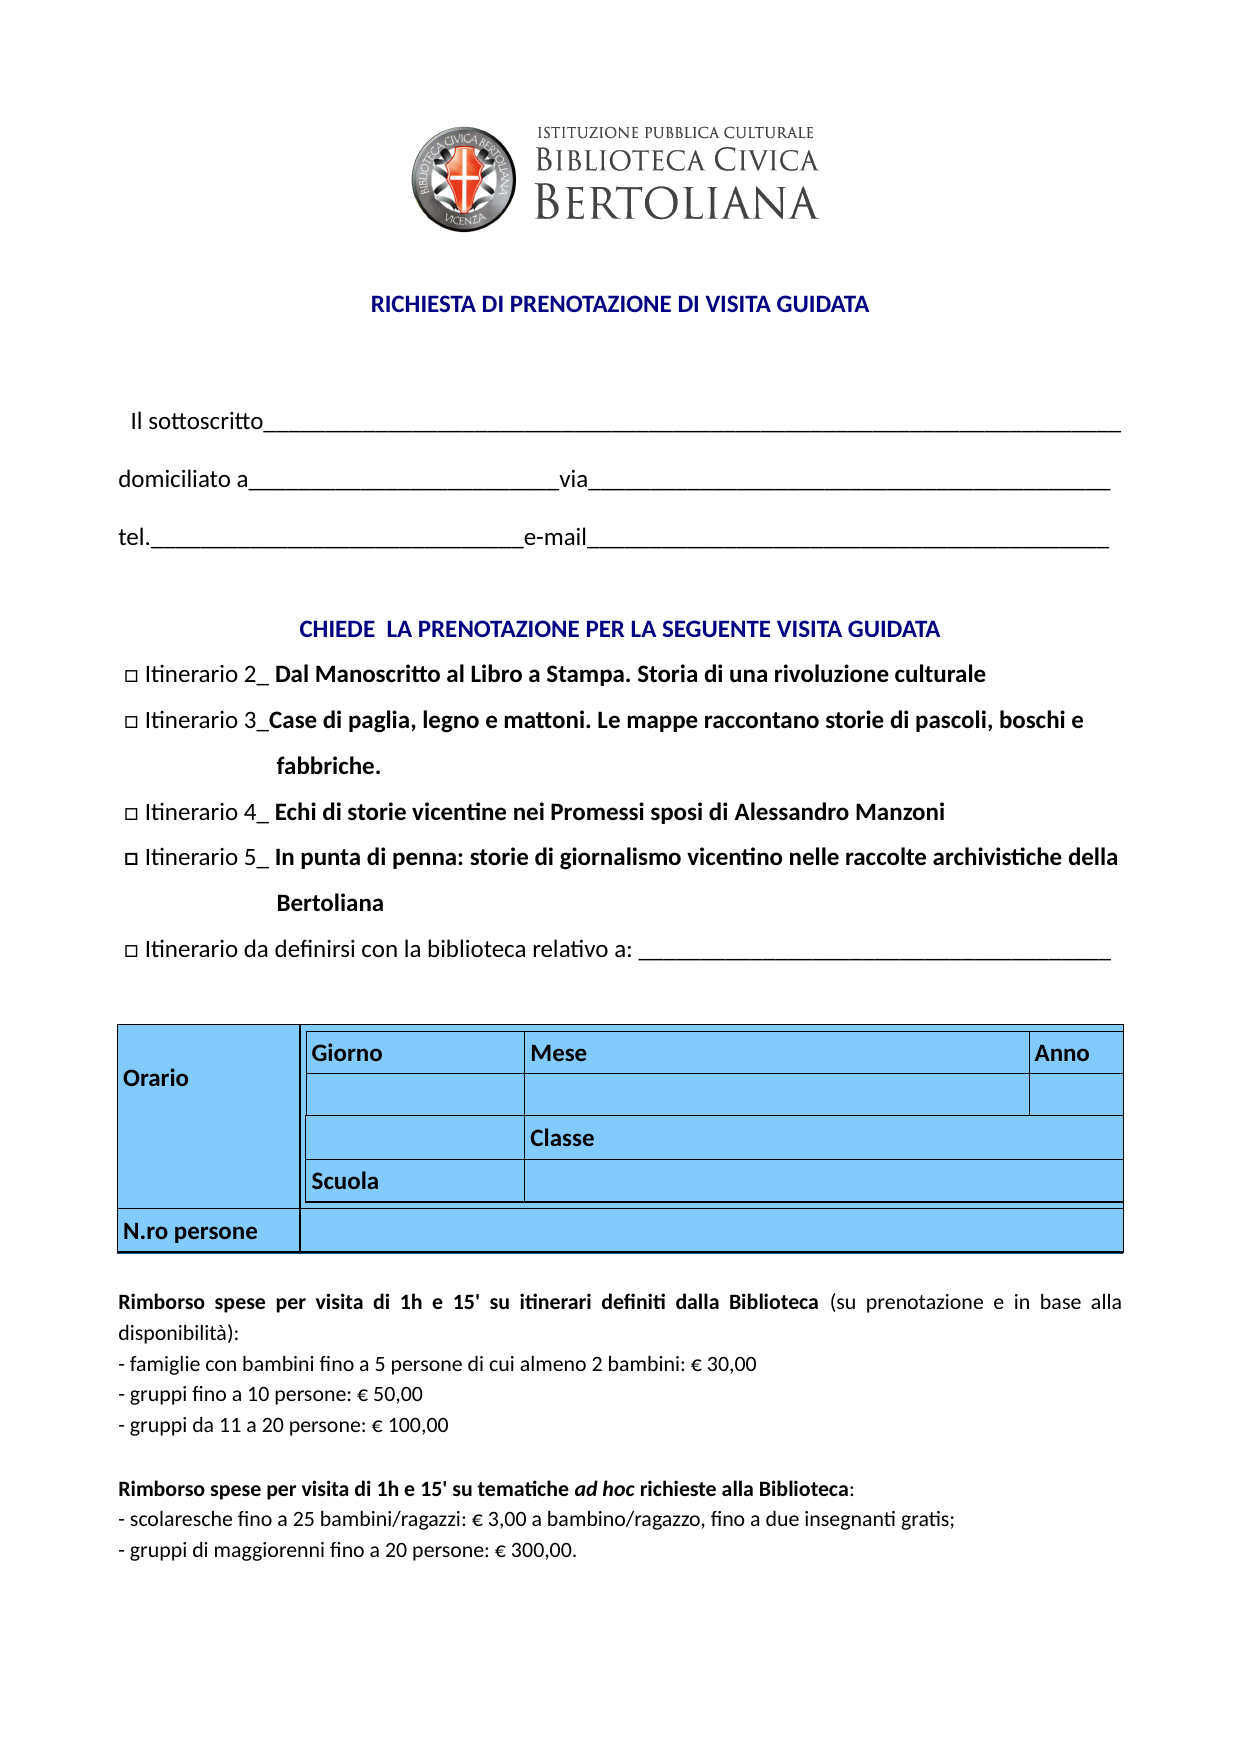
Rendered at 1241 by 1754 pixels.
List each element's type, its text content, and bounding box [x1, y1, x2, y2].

text fabbriche. [118, 750, 1122, 781]
table_cell [301, 1209, 1123, 1251]
table_header Giorno [307, 1032, 524, 1073]
table_header [301, 1025, 1123, 1208]
text □ Itinerario da definirsi con la biblioteca relativo a: ______________________________________ [118, 933, 1122, 963]
text Rimborso spese per visita di 1h e 15' su tematiche ad hoc richieste alla Biblioteca: [118, 1475, 1122, 1501]
text - gruppi da 11 a 20 persone: € 100,00 [118, 1411, 1122, 1438]
text □ Itinerario 5_ In punta di penna: storie di giornalismo vicentino nelle raccolte archivistiche della [118, 841, 1122, 872]
text Il sottoscritto_____________________________________________________________________ [118, 405, 1122, 435]
text □ Itinerario 3_Case di paglia, legno e mattoni. Le mappe raccontano storie di pascoli, boschi e [118, 704, 1122, 735]
table_header Mese [525, 1032, 1029, 1073]
picture [394, 116, 846, 238]
text domiciliato a_________________________via__________________________________________ [118, 463, 1122, 494]
text - gruppi di maggiorenni fino a 20 persone: € 300,00. [118, 1536, 1122, 1563]
table_header Anno [1030, 1032, 1123, 1073]
text □ Itinerario 4_ Echi di storie vicentine nei Promessi sposi di Alessandro Manzoni [118, 796, 1122, 826]
text Bertoliana [118, 887, 1122, 918]
table_cell [307, 1074, 524, 1115]
table_cell [525, 1160, 1123, 1201]
text - scolaresche fino a 25 bambini/ragazzi: € 3,00 a bambino/ragazzo, fino a due insegnanti gratis; [118, 1505, 1122, 1532]
table_cell [1030, 1074, 1123, 1115]
subtitle RICHIESTA DI PRENOTAZIONE DI VISITA GUIDATA [118, 288, 1122, 319]
text Rimborso spese per visita di 1h e 15' su itinerari definiti dalla Biblioteca (su prenotazione e in base alla disponibilità): [118, 1288, 1122, 1346]
table_header Classe [525, 1116, 1123, 1158]
table_cell N.ro persone [118, 1209, 299, 1251]
table_cell [525, 1074, 1029, 1115]
subtitle CHIEDE LA PRENOTAZIONE PER LA SEGUENTE VISITA GUIDATA [118, 613, 1122, 643]
text tel.______________________________e-mail__________________________________________ [118, 521, 1122, 552]
table_header [306, 1116, 524, 1158]
text □ Itinerario 2_ Dal Manoscritto al Libro a Stampa. Storia di una rivoluzione culturale [118, 658, 1122, 689]
table_cell Scuola [306, 1160, 524, 1201]
table_header Orario [118, 1025, 299, 1208]
text - gruppi fino a 10 persone: € 50,00 [118, 1380, 1122, 1407]
text - famiglie con bambini fino a 5 persone di cui almeno 2 bambini: € 30,00 [118, 1350, 1122, 1376]
